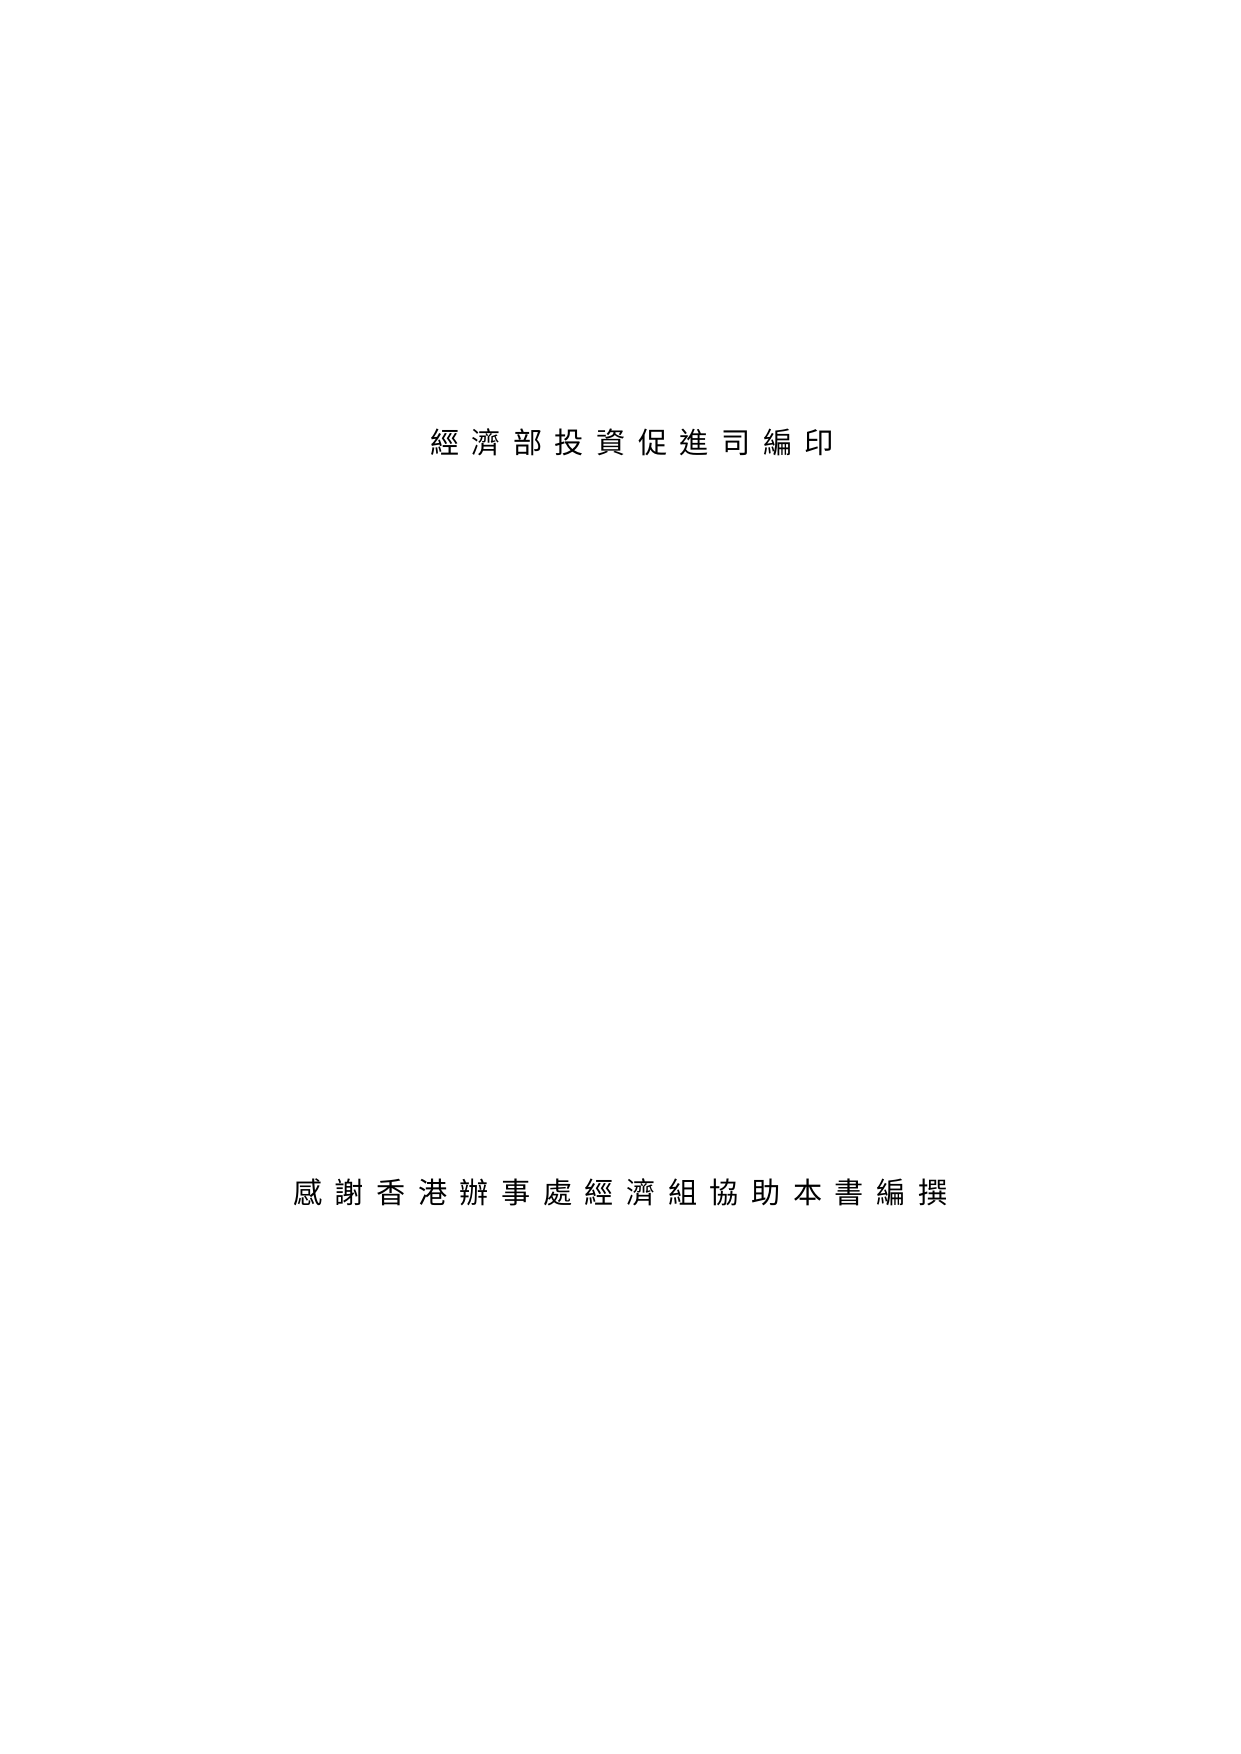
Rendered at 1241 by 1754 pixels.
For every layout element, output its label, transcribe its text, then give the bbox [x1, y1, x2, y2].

table_cell 經濟部投資促進司編印 [183, 274, 1074, 1112]
text 感謝香港辦事處經濟組協助本書編撰 [183, 1149, 1058, 1212]
